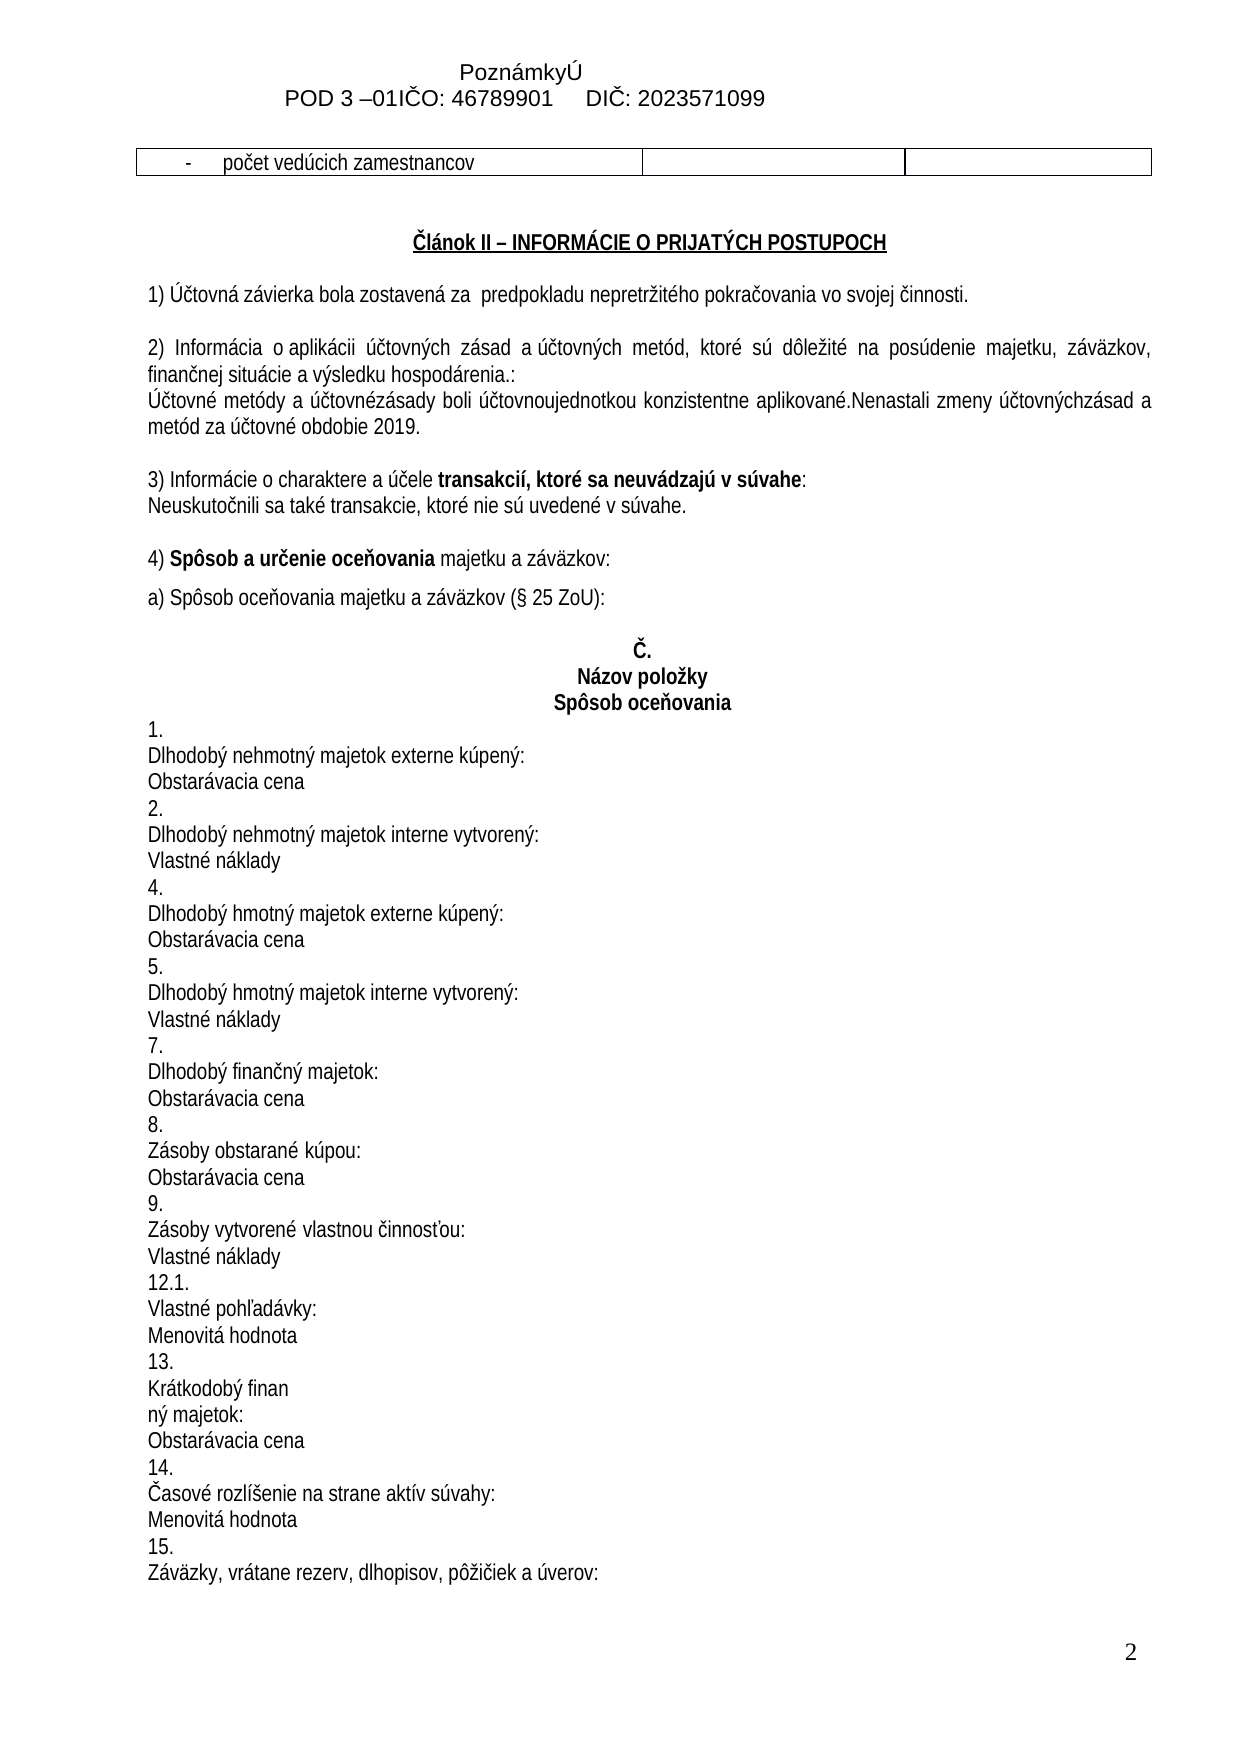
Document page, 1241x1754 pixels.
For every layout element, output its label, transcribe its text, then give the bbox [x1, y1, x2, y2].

text 12.1. [148, 1269, 1137, 1295]
text 1. [148, 716, 1137, 742]
text Obstarávacia cena [148, 926, 1137, 953]
text 7. [148, 1032, 1137, 1058]
text 9. [148, 1190, 1137, 1216]
text Názov položky [148, 663, 1137, 689]
text Dlhodobý hmotný majetok externe kúpený: [148, 900, 1137, 926]
text 14. [148, 1453, 1137, 1480]
text Spôsob oceňovania [148, 689, 1137, 716]
text Krátkodobý finan [148, 1374, 1137, 1401]
text Zásoby obstarané kúpou: [148, 1137, 1137, 1164]
text Menovitá hodnota [148, 1322, 1137, 1348]
text Č. [148, 637, 1137, 663]
text a) Spôsob oceňovania majetku a záväzkov (§ 25 ZoU): [148, 584, 1152, 610]
text Dlhodobý nehmotný majetok interne vytvorený: [148, 821, 1137, 847]
text 13. [148, 1348, 1137, 1374]
text Článok II – INFORMÁCIE O PRIJATÝCH POSTUPOCH [148, 229, 1152, 255]
text Obstarávacia cena [148, 1427, 1137, 1453]
text ný majetok: [148, 1401, 1137, 1427]
text Zásoby vytvorené vlastnou činnosťou: [148, 1216, 1137, 1243]
text 15. [148, 1533, 1137, 1559]
table_cell [906, 149, 1151, 175]
text Vlastné náklady [148, 1006, 1137, 1032]
text Záväzky, vrátane rezerv, dlhopisov, pôžičiek a úverov: [148, 1559, 1137, 1585]
text Dlhodobý hmotný majetok interne vytvorený: [148, 979, 1137, 1006]
text Vlastné náklady [148, 847, 1137, 874]
text Dlhodobý nehmotný majetok externe kúpený: [148, 742, 1137, 768]
text 8. [148, 1111, 1137, 1137]
table_cell počet vedúcich zamestnancov [137, 149, 642, 175]
text Obstarávacia cena [148, 1164, 1137, 1190]
text 5. [148, 953, 1137, 979]
text Dlhodobý finančný majetok: [148, 1058, 1137, 1084]
text 1) Účtovná závierka bola zostavená za predpokladu nepretržitého pokračovania vo svojej činnosti. [148, 281, 1152, 308]
text Neuskutočnili sa také transakcie, ktoré nie sú uvedené v súvahe. [148, 492, 1152, 519]
text 4. [148, 874, 1137, 900]
text Vlastné pohľadávky: [148, 1295, 1137, 1322]
text Obstarávacia cena [148, 768, 1137, 795]
text 2. [148, 795, 1137, 821]
text Obstarávacia cena [148, 1084, 1137, 1111]
text 4) Spôsob a určenie oceňovania majetku a záväzkov: [148, 545, 1152, 571]
text 2) Informácia o aplikácii účtovných zásad a účtovných metód, ktoré sú dôležité na posúdenie majetku, záväzkov, finančnej situácie a výsledku hospodárenia.: [148, 334, 1152, 387]
text Účtovné metódy a účtovnézásady boli účtovnoujednotkou konzistentne aplikované.Nenastali zmeny účtovnýchzásad a metód za účtovné obdobie 2019. [148, 387, 1152, 439]
text Vlastné náklady [148, 1243, 1137, 1269]
text 3) Informácie o charaktere a účele transakcií, ktoré sa neuvádzajú v súvahe: [148, 466, 1152, 492]
text Menovitá hodnota [148, 1506, 1137, 1533]
table_cell [643, 149, 904, 175]
text Časové rozlíšenie na strane aktív súvahy: [148, 1480, 1137, 1506]
